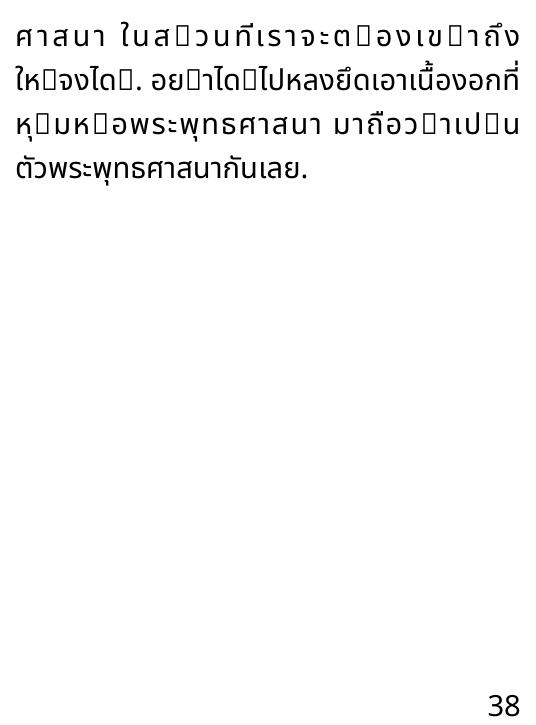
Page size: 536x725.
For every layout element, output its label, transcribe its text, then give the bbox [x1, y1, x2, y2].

text พุทธศาสนาตัวแท ไมใชหนังสือ ไมใชคัมภีร ไมใชเสียงบอกเลาตามพระไตรปฏก หรือตัวพิธีรีตองตาง ๆ ซึ่งไมใชตัวแทของพระพุทธศาสนา ตัวแทตองเปน ตัวการปฏิบัติดวยกายวาจาใจ ชนิดที่จะทําลายกิเลสใหรอยหรอหรือหมดสิ้นไปในที่สุด ; ไมจําเปนตองเนื่องดวยหนังสือ ดวยตํารา ไมตองอาศัยพิธีรีตองหรือสิ่งภายนอก เชนผีสางเทวดา แตตองเนื่องดวยกายวาจาใจโดยตรง คือจะตองบากบั่นกําจัดกิเลสใหหมดสิ้นไป จนเกิดความรูแจมแจง สามารถทําอะไรใหถูกตองไดดวยตนเอง ไมมีความทุกขเกิดขึ้นตั้งแตตนจนอวสาน. นี่แหละคือตัวแทของพระพุทธศาสนา ในสวนทีเราจะตองเขาถึงใหจงได. อยาไดไปหลงยึดเอาเนื้องอกที่หุมหอพระพุทธศาสนา มาถือวาเปนตัวพระพุทธศาสนากันเลย. [15, 15, 521, 192]
